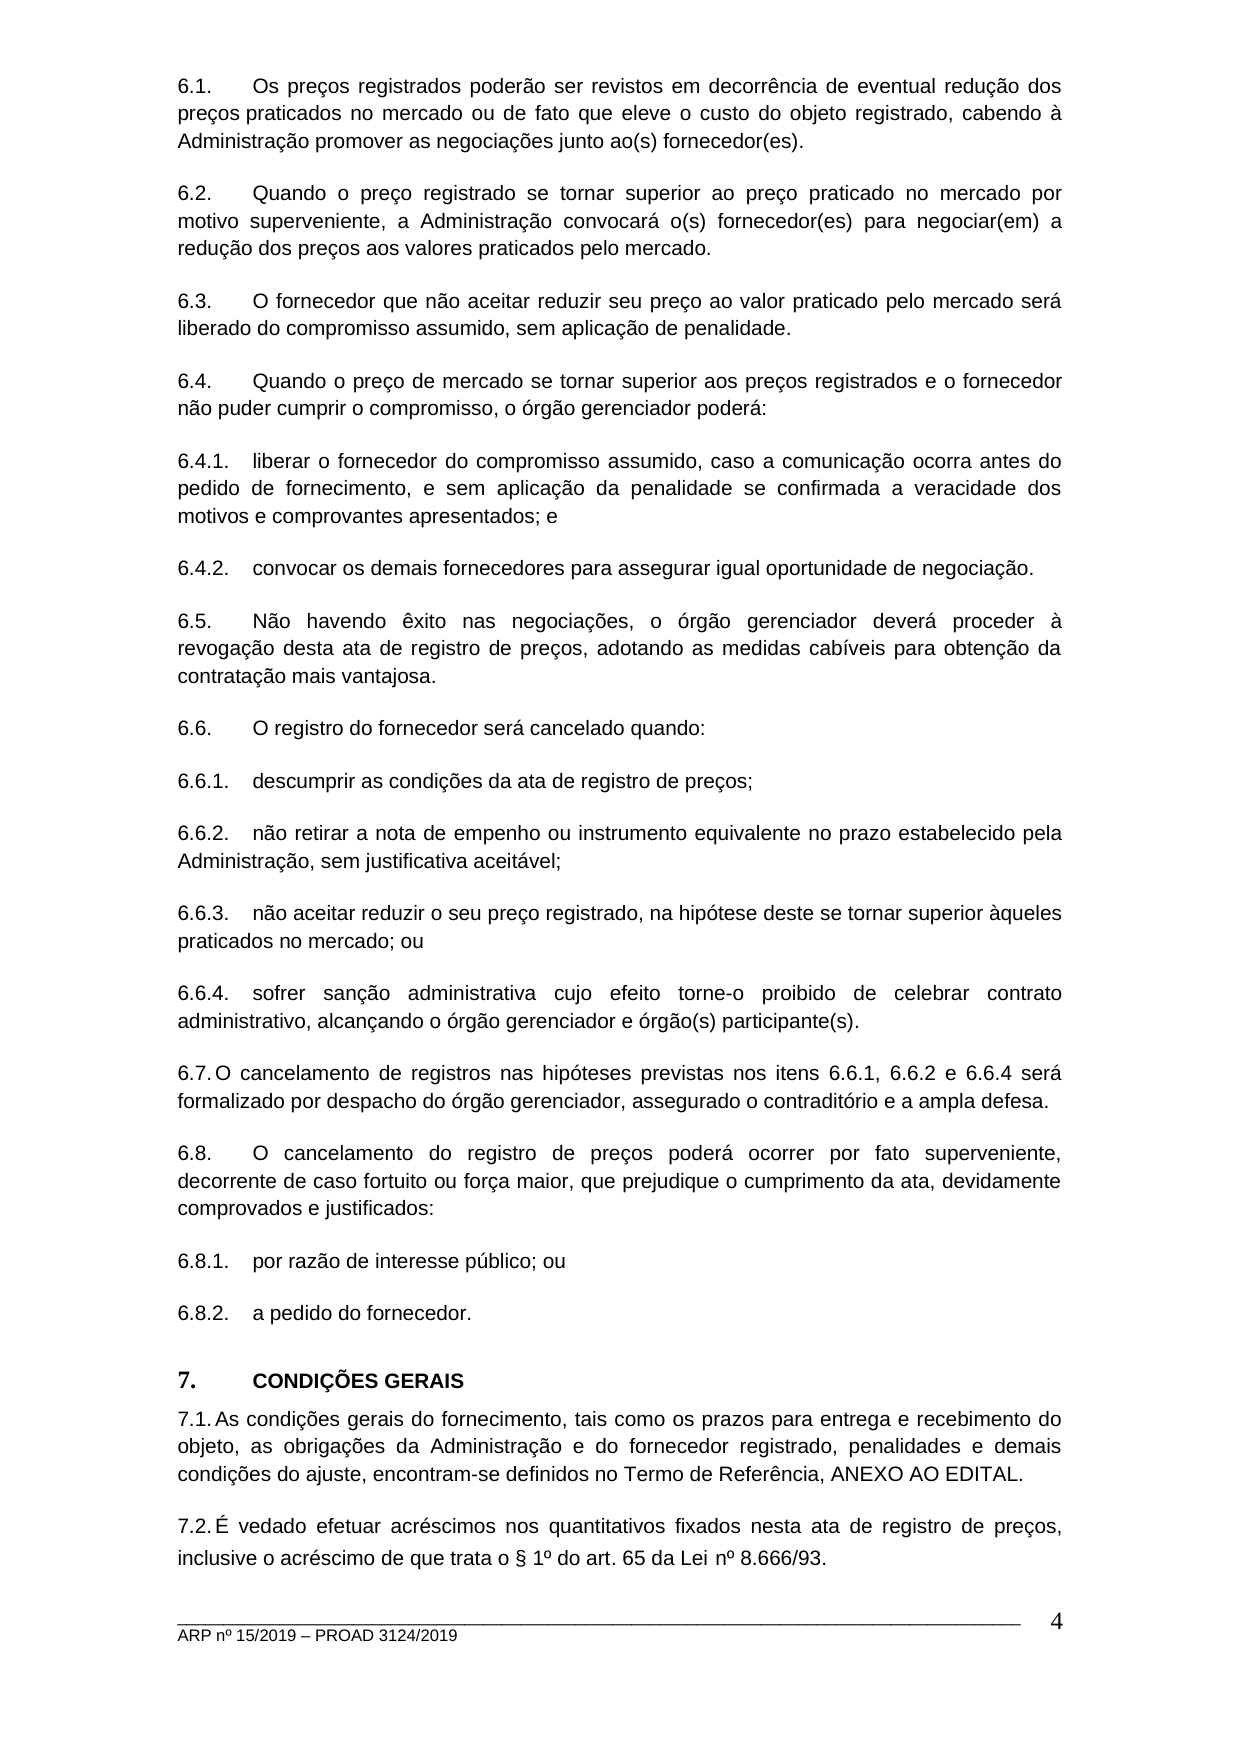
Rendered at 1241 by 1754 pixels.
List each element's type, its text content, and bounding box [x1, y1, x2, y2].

list É vedado efetuar acréscimos nos quantitativos fixados nesta ata de registro de preços, inclusive o acréscimo de que trata o § 1º do art. 65 da Lei nº 8.666/93. [177, 1514, 1063, 1571]
list Quando o preço registrado se tornar superior ao preço praticado no mercado por motivo superveniente, a Administração convocará o(s) fornecedor(es) para negociar(em) a redução dos preços aos valores praticados pelo mercado. [177, 181, 1063, 260]
list sofrer sanção administrativa cujo efeito torne-o proibido de celebrar contrato administrativo, alcançando o órgão gerenciador e órgão(s) participante(s). [177, 981, 1063, 1033]
list descumprir as condições da ata de registro de preços; [177, 769, 1063, 793]
list CONDIÇÕES GERAIS [177, 1365, 1063, 1394]
list O registro do fornecedor será cancelado quando: [177, 716, 1063, 740]
list convocar os demais fornecedores para assegurar igual oportunidade de negociação. [177, 556, 1063, 580]
list O fornecedor que não aceitar reduzir seu preço ao valor praticado pelo mercado será liberado do compromisso assumido, sem aplicação de penalidade. [177, 289, 1063, 340]
list por razão de interesse público; ou [177, 1249, 1063, 1273]
list a pedido do fornecedor. [177, 1301, 1063, 1325]
list O cancelamento do registro de preços poderá ocorrer por fato superveniente, decorrente de caso fortuito ou força maior, que prejudique o cumprimento da ata, devidamente comprovados e justificados: [177, 1141, 1063, 1220]
list liberar o fornecedor do compromisso assumido, caso a comunicação ocorra antes do pedido de fornecimento, e sem aplicação da penalidade se confirmada a veracidade dos motivos e comprovantes apresentados; e [177, 449, 1063, 528]
list não retirar a nota de empenho ou instrumento equivalente no prazo estabelecido pela Administração, sem justificativa aceitável; [177, 821, 1063, 873]
list As condições gerais do fornecimento, tais como os prazos para entrega e recebimento do objeto, as obrigações da Administração e do fornecedor registrado, penalidades e demais condições do ajuste, encontram-se definidos no Termo de Referência, ANEXO AO EDITAL. [177, 1406, 1063, 1485]
list não aceitar reduzir o seu preço registrado, na hipótese deste se tornar superior àqueles praticados no mercado; ou [177, 901, 1063, 953]
list Os preços registrados poderão ser revistos em decorrência de eventual redução dos preços praticados no mercado ou de fato que eleve o custo do objeto registrado, cabendo à Administração promover as negociações junto ao(s) fornecedor(es). [177, 74, 1063, 153]
list Quando o preço de mercado se tornar superior aos preços registrados e o fornecedor não puder cumprir o compromisso, o órgão gerenciador poderá: [177, 369, 1063, 420]
list Não havendo êxito nas negociações, o órgão gerenciador deverá proceder à revogação desta ata de registro de preços, adotando as medidas cabíveis para obtenção da contratação mais vantajosa. [177, 609, 1063, 688]
list O cancelamento de registros nas hipóteses previstas nos itens 6.6.1, 6.6.2 e 6.6.4 será formalizado por despacho do órgão gerenciador, assegurado o contraditório e a ampla defesa. [177, 1061, 1063, 1113]
